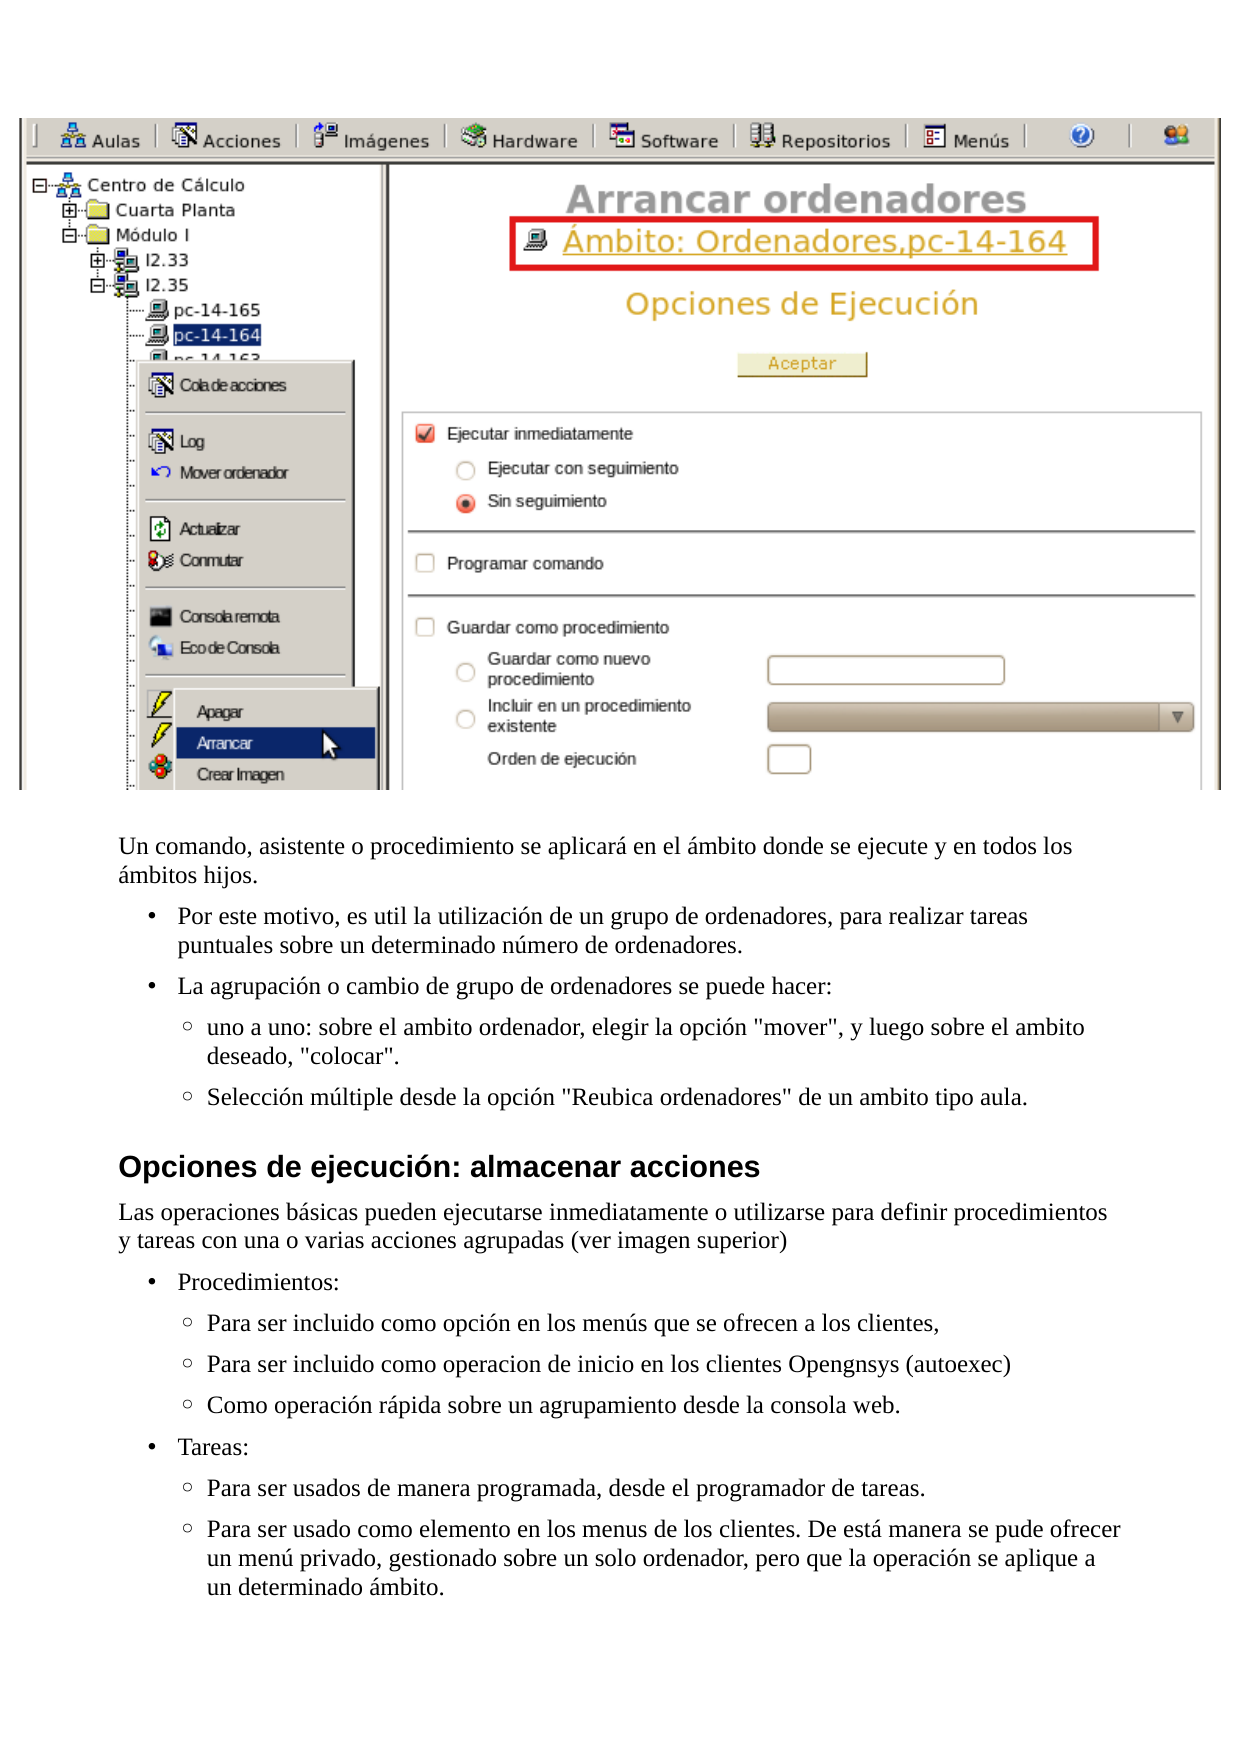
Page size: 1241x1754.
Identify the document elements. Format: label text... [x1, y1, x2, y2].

list Para ser incluido como opción en los menús que se ofrecen a los clientes, [177, 1308, 1122, 1337]
list uno a uno: sobre el ambito ordenador, elegir la opción "mover", y luego sobre el ambito deseado, "colocar". [177, 1012, 1122, 1070]
list Tareas: [148, 1432, 1122, 1460]
subtitle Opciones de ejecución: almacenar acciones [118, 1149, 1122, 1184]
text Un comando, asistente o procedimiento se aplicará en el ámbito donde se ejecute y en todos los ámbitos hijos. [118, 831, 1122, 889]
list Para ser incluido como operacion de inicio en los clientes Opengnsys (autoexec) [177, 1349, 1122, 1378]
list Como operación rápida sobre un agrupamiento desde la consola web. [177, 1390, 1122, 1419]
list Procedimientos: [148, 1267, 1122, 1295]
list Selección múltiple desde la opción "Reubica ordenadores" de un ambito tipo aula. [177, 1082, 1122, 1111]
list Para ser usado como elemento en los menus de los clientes. De está manera se pude ofrecer un menú privado, gestionado sobre un solo ordenador, pero que la operación se aplique a un determinado ámbito. [177, 1514, 1122, 1600]
list Por este motivo, es util la utilización de un grupo de ordenadores, para realizar tareas puntuales sobre un determinado número de ordenadores. [148, 901, 1122, 959]
list La agrupación o cambio de grupo de ordenadores se puede hacer: [148, 971, 1122, 1000]
text Las operaciones básicas pueden ejecutarse inmediatamente o utilizarse para definir procedimientos y tareas con una o varias acciones agrupadas (ver imagen superior) [118, 1197, 1122, 1254]
list Para ser usados de manera programada, desde el programador de tareas. [177, 1473, 1122, 1502]
